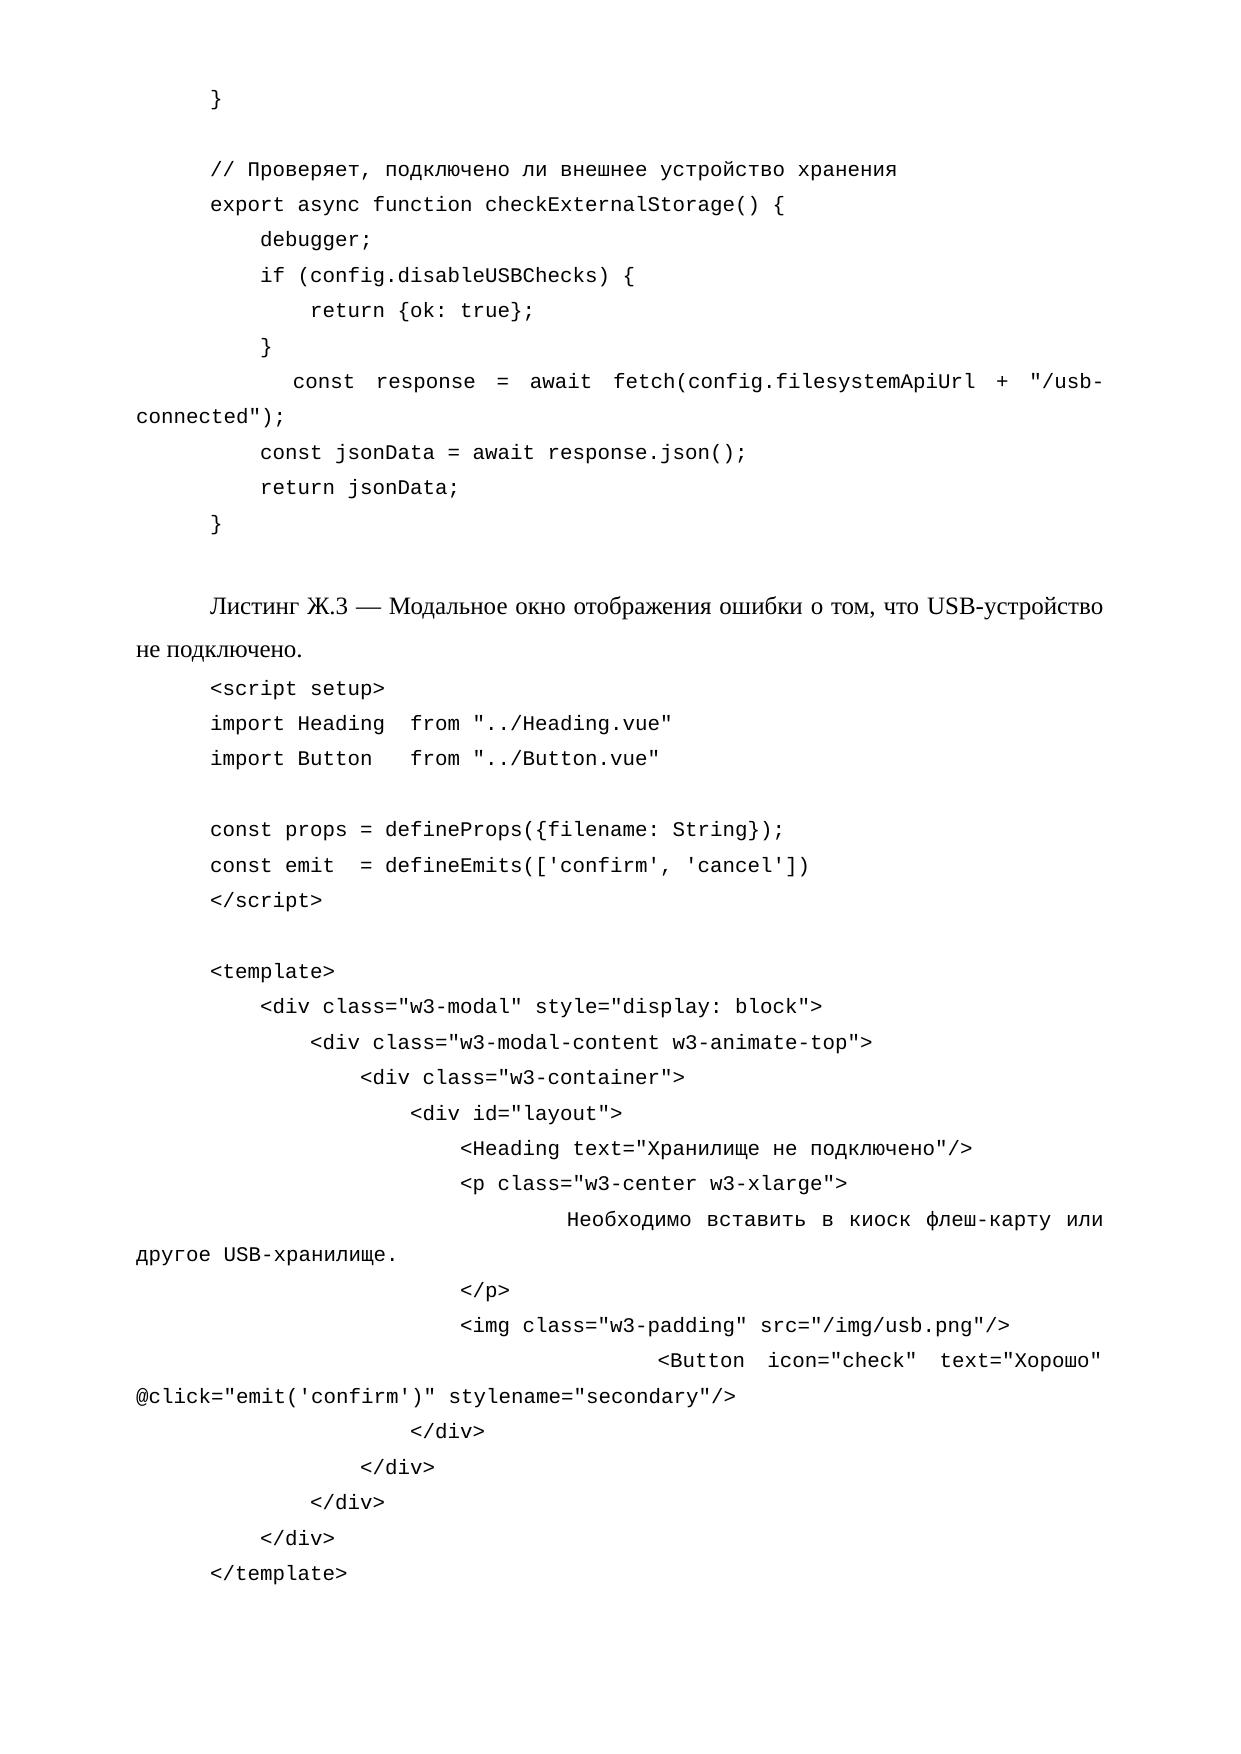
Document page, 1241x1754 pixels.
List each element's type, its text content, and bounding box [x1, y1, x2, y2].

text const jsonData = await response.json(); [136, 442, 1104, 466]
text export async function checkExternalStorage() { [136, 194, 1104, 218]
text </div> [136, 1421, 1104, 1445]
text // Проверяет, подключено ли внешнее устройство хранения [136, 158, 1104, 182]
text <div class="w3-modal" style="display: block"> [136, 996, 1104, 1020]
text <div class="w3-modal-content w3-animate-top"> [136, 1032, 1104, 1055]
text </script> [136, 890, 1104, 914]
text </div> [136, 1457, 1104, 1480]
text import Button from "../Button.vue" [136, 748, 1104, 772]
text <script setup> [136, 677, 1104, 701]
text Необходимо вставить в киоск флеш-карту или другое USB-хранилище. [136, 1209, 1104, 1268]
text <template> [136, 961, 1104, 984]
text debugger; [136, 229, 1104, 253]
text </div> [136, 1492, 1104, 1516]
text if (config.disableUSBChecks) { [136, 265, 1104, 288]
text <Button icon="check" text="Хорошо" @click="emit('confirm')" stylename="secondary"/> [136, 1350, 1104, 1409]
text </template> [136, 1563, 1104, 1587]
text import Heading from "../Heading.vue" [136, 713, 1104, 737]
text Листинг Ж.3 — Модальное окно отображения ошибки о том, что USB-устройство не подключено. [136, 591, 1104, 663]
text <div class="w3-container"> [136, 1067, 1104, 1091]
text } [136, 336, 1104, 359]
text <Heading text="Хранилище не подключено"/> [136, 1138, 1104, 1162]
text <div id="layout"> [136, 1102, 1104, 1126]
text } [136, 88, 1104, 111]
text return {ok: true}; [136, 300, 1104, 324]
text const emit = defineEmits(['confirm', 'cancel']) [136, 854, 1104, 878]
text const response = await fetch(config.filesystemApiUrl + "/usb-connected"); [136, 371, 1104, 430]
text <img class="w3-padding" src="/img/usb.png"/> [136, 1315, 1104, 1339]
text <p class="w3-center w3-xlarge"> [136, 1173, 1104, 1197]
text return jsonData; [136, 477, 1104, 501]
text } [136, 513, 1104, 536]
text </p> [136, 1279, 1104, 1303]
text </div> [136, 1527, 1104, 1551]
text const props = defineProps({filename: String}); [136, 819, 1104, 843]
